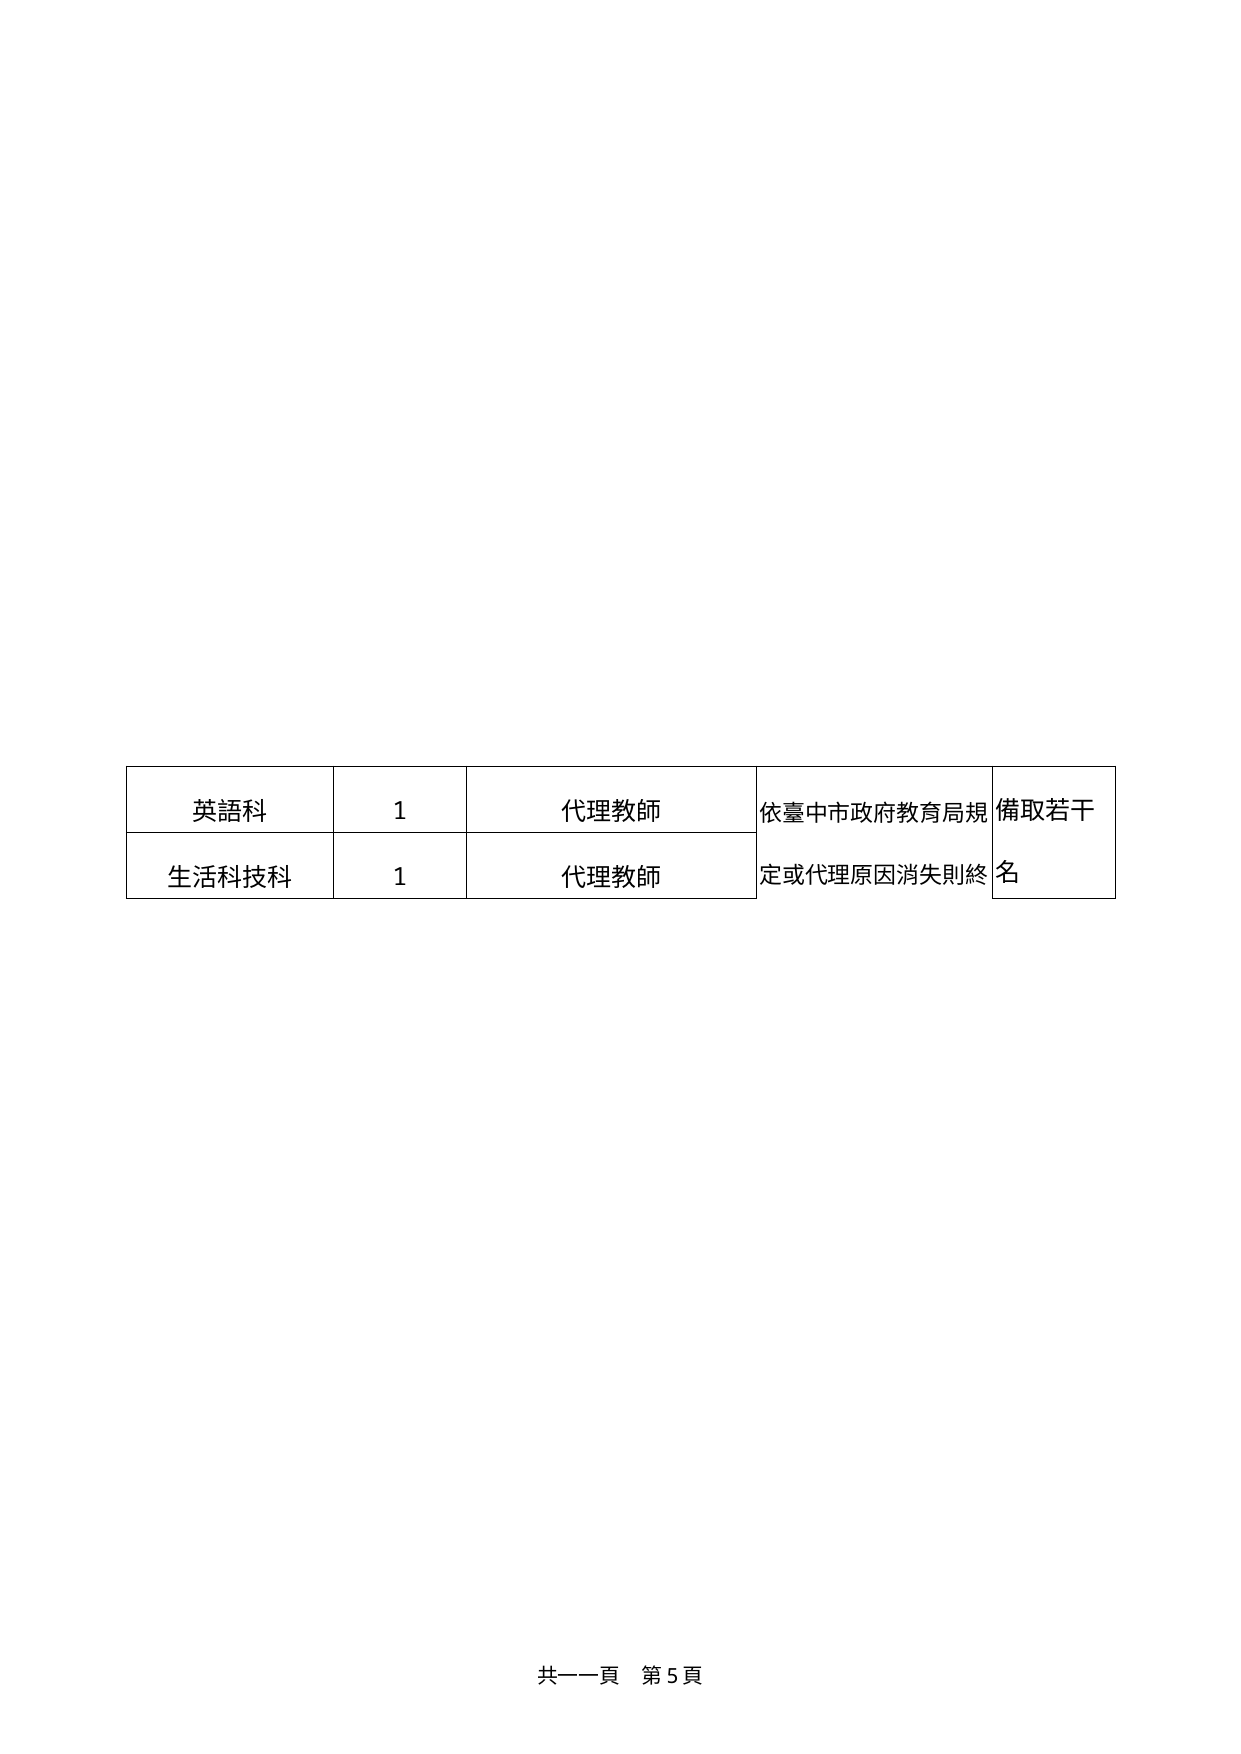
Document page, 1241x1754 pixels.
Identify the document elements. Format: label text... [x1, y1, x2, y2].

table_cell 1 [334, 833, 466, 898]
table_cell 依臺中市政府教育局規定或代理原因消失則終 [757, 767, 992, 898]
table_cell 英語科 [127, 767, 333, 832]
table_cell 備取若干名 [993, 767, 1115, 898]
table_cell 代理教師 [467, 767, 756, 832]
table_cell 1 [334, 767, 466, 832]
table_cell 生活科技科 [127, 833, 333, 898]
table_cell 代理教師 [467, 833, 756, 898]
